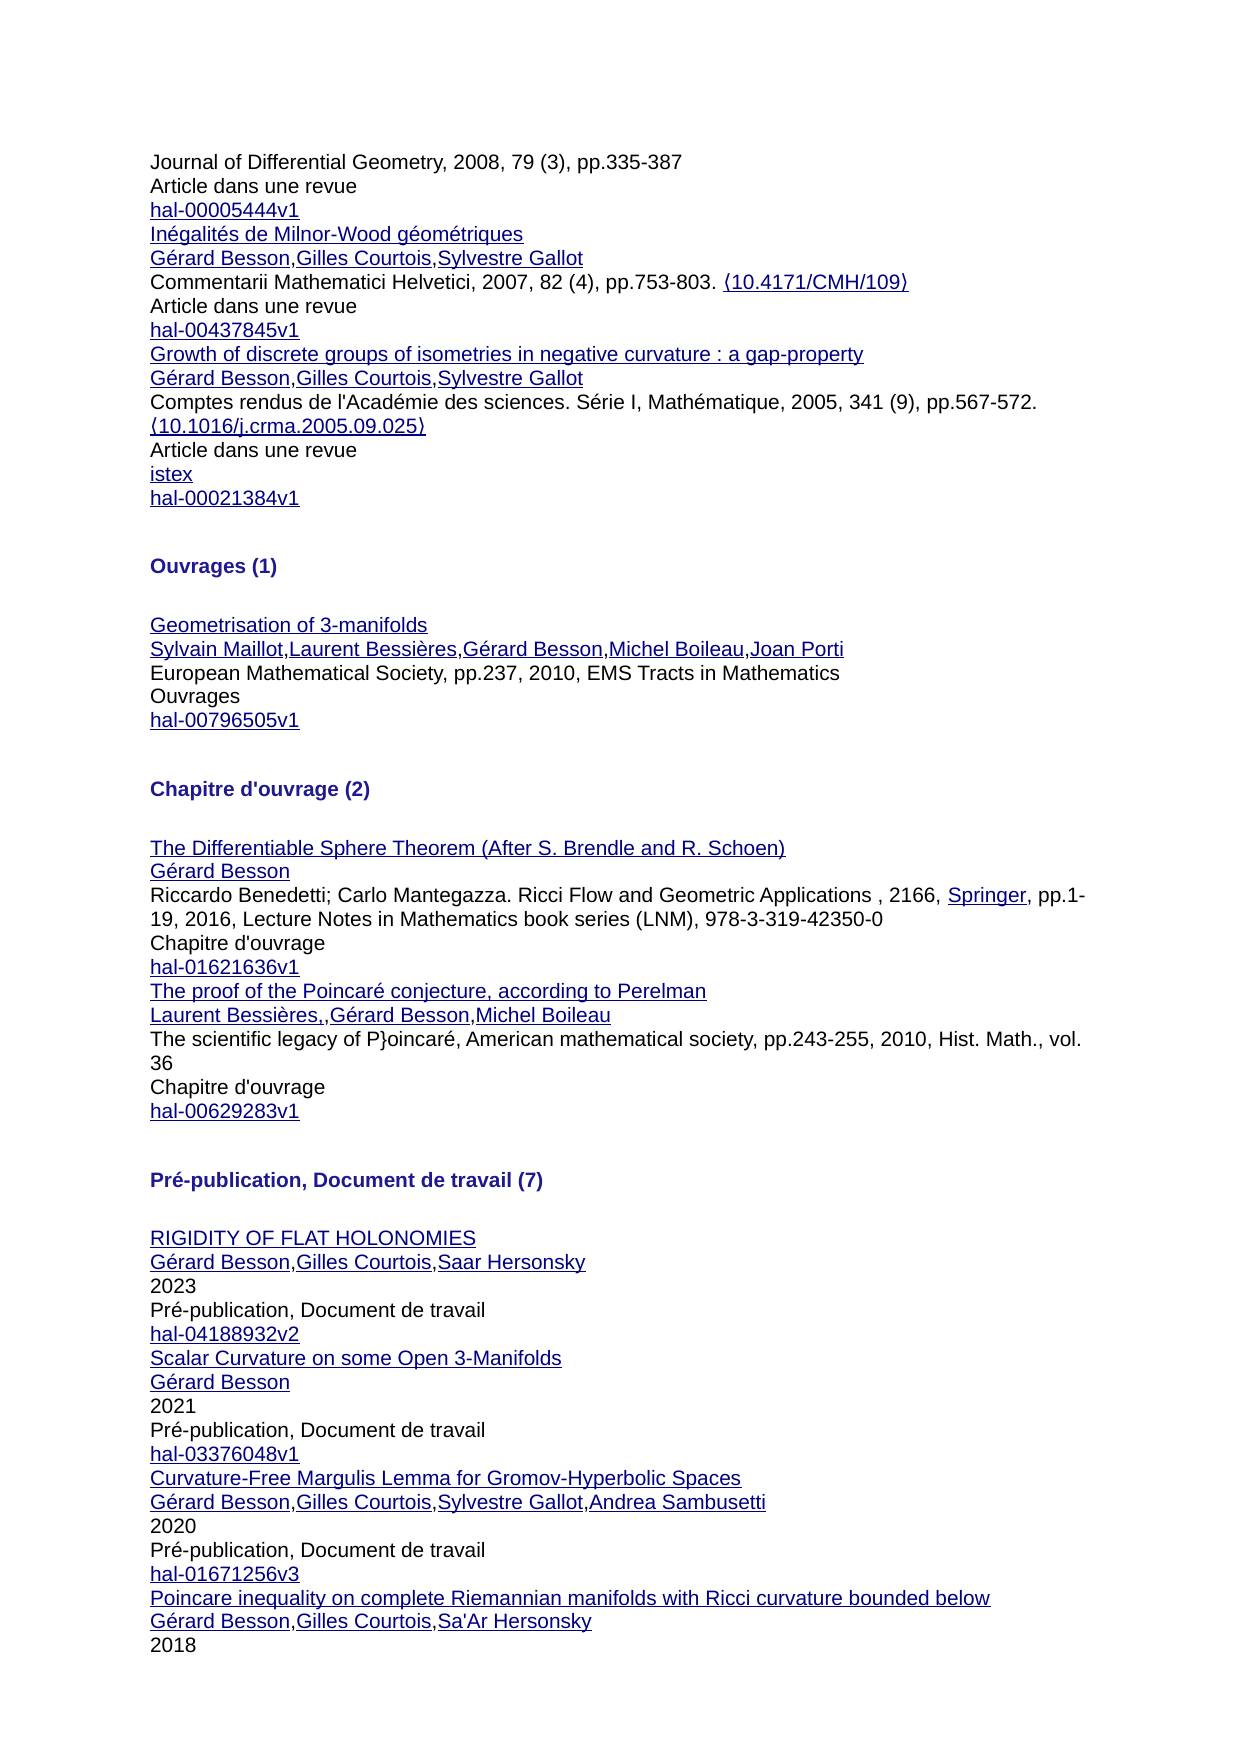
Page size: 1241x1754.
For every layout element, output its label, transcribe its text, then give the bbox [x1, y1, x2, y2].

table_cell Poincare inequality on complete Riemannian manifolds with Ricci curvature bounded below Gérard Besson,Gilles Courtois,Sa'Ar Hersonsky 2018 [150, 1585, 1090, 1657]
table_cell Journal of Differential Geometry, 2008, 79 (3), pp.335-387 Article dans une revue hal-00005444v1 [150, 150, 1090, 222]
table_cell The proof of the Poincaré conjecture, according to Perelman Laurent Bessières,,Gérard Besson,Michel Boileau The scientific legacy of P}oincaré, American mathematical society, pp.243-255, 2010, Hist. Math., vol. 36 Chapitre d'ouvrage hal-00629283v1 [150, 979, 1090, 1123]
table_cell Curvature-Free Margulis Lemma for Gromov-Hyperbolic Spaces Gérard Besson,Gilles Courtois,Sylvestre Gallot,Andrea Sambusetti 2020 Pré-publication, Document de travail hal-01671256v3 [150, 1466, 1090, 1585]
table_header The Differentiable Sphere Theorem (After S. Brendle and R. Schoen) Gérard Besson Riccardo Benedetti; Carlo Mantegazza. Ricci Flow and Geometric Applications , 2166, Springer, pp.1-19, 2016, Lecture Notes in Mathematics book series (LNM), 978-3-319-42350-0 Chapitre d'ouvrage hal-01621636v1 [150, 835, 1090, 979]
table_cell Inégalités de Milnor-Wood géométriques Gérard Besson,Gilles Courtois,Sylvestre Gallot Commentarii Mathematici Helvetici, 2007, 82 (4), pp.753-803. ⟨10.4171/CMH/109⟩ Article dans une revue hal-00437845v1 [150, 222, 1090, 342]
subtitle Chapitre d'ouvrage (2) [150, 777, 1090, 801]
table_header Geometrisation of 3-manifolds Sylvain Maillot,Laurent Bessières,Gérard Besson,Michel Boileau,Joan Porti European Mathematical Society, pp.237, 2010, EMS Tracts in Mathematics Ouvrages hal-00796505v1 [150, 613, 1090, 732]
table_header RIGIDITY OF FLAT HOLONOMIES Gérard Besson,Gilles Courtois,Saar Hersonsky 2023 Pré-publication, Document de travail hal-04188932v2 [150, 1226, 1090, 1346]
table_cell Growth of discrete groups of isometries in negative curvature : a gap-property Gérard Besson,Gilles Courtois,Sylvestre Gallot Comptes rendus de l'Académie des sciences. Série I, Mathématique, 2005, 341 (9), pp.567-572. ⟨10.1016/j.crma.2005.09.025⟩ Article dans une revue istex hal-00021384v1 [150, 342, 1090, 509]
table_cell Scalar Curvature on some Open 3-Manifolds Gérard Besson 2021 Pré-publication, Document de travail hal-03376048v1 [150, 1346, 1090, 1466]
subtitle Ouvrages (1) [150, 554, 1090, 578]
subtitle Pré-publication, Document de travail (7) [150, 1168, 1090, 1192]
